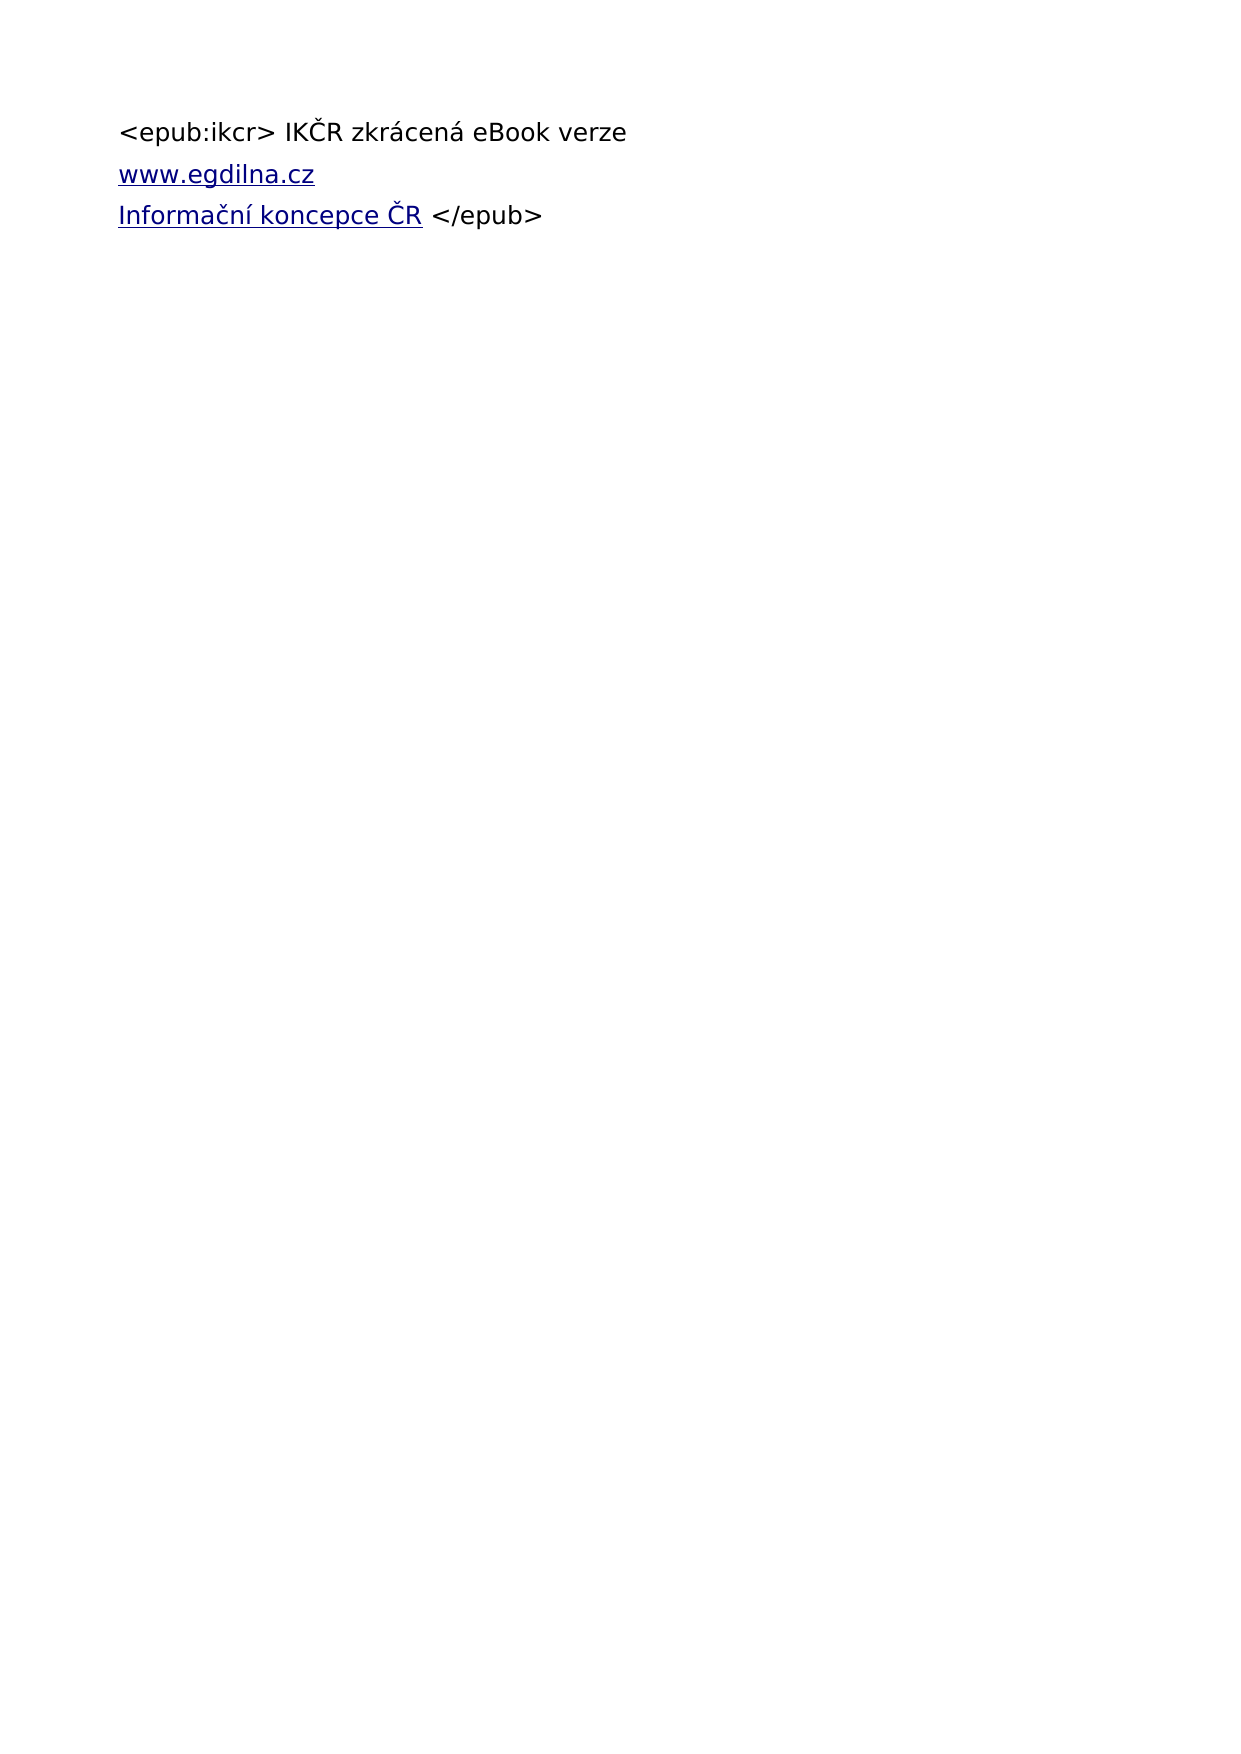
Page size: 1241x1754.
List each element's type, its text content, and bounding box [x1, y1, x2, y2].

text Informační koncepce ČR </epub> [118, 201, 1122, 231]
text www.egdilna.cz [118, 160, 1122, 189]
text <epub:ikcr> IKČR zkrácená eBook verze [118, 118, 1122, 147]
